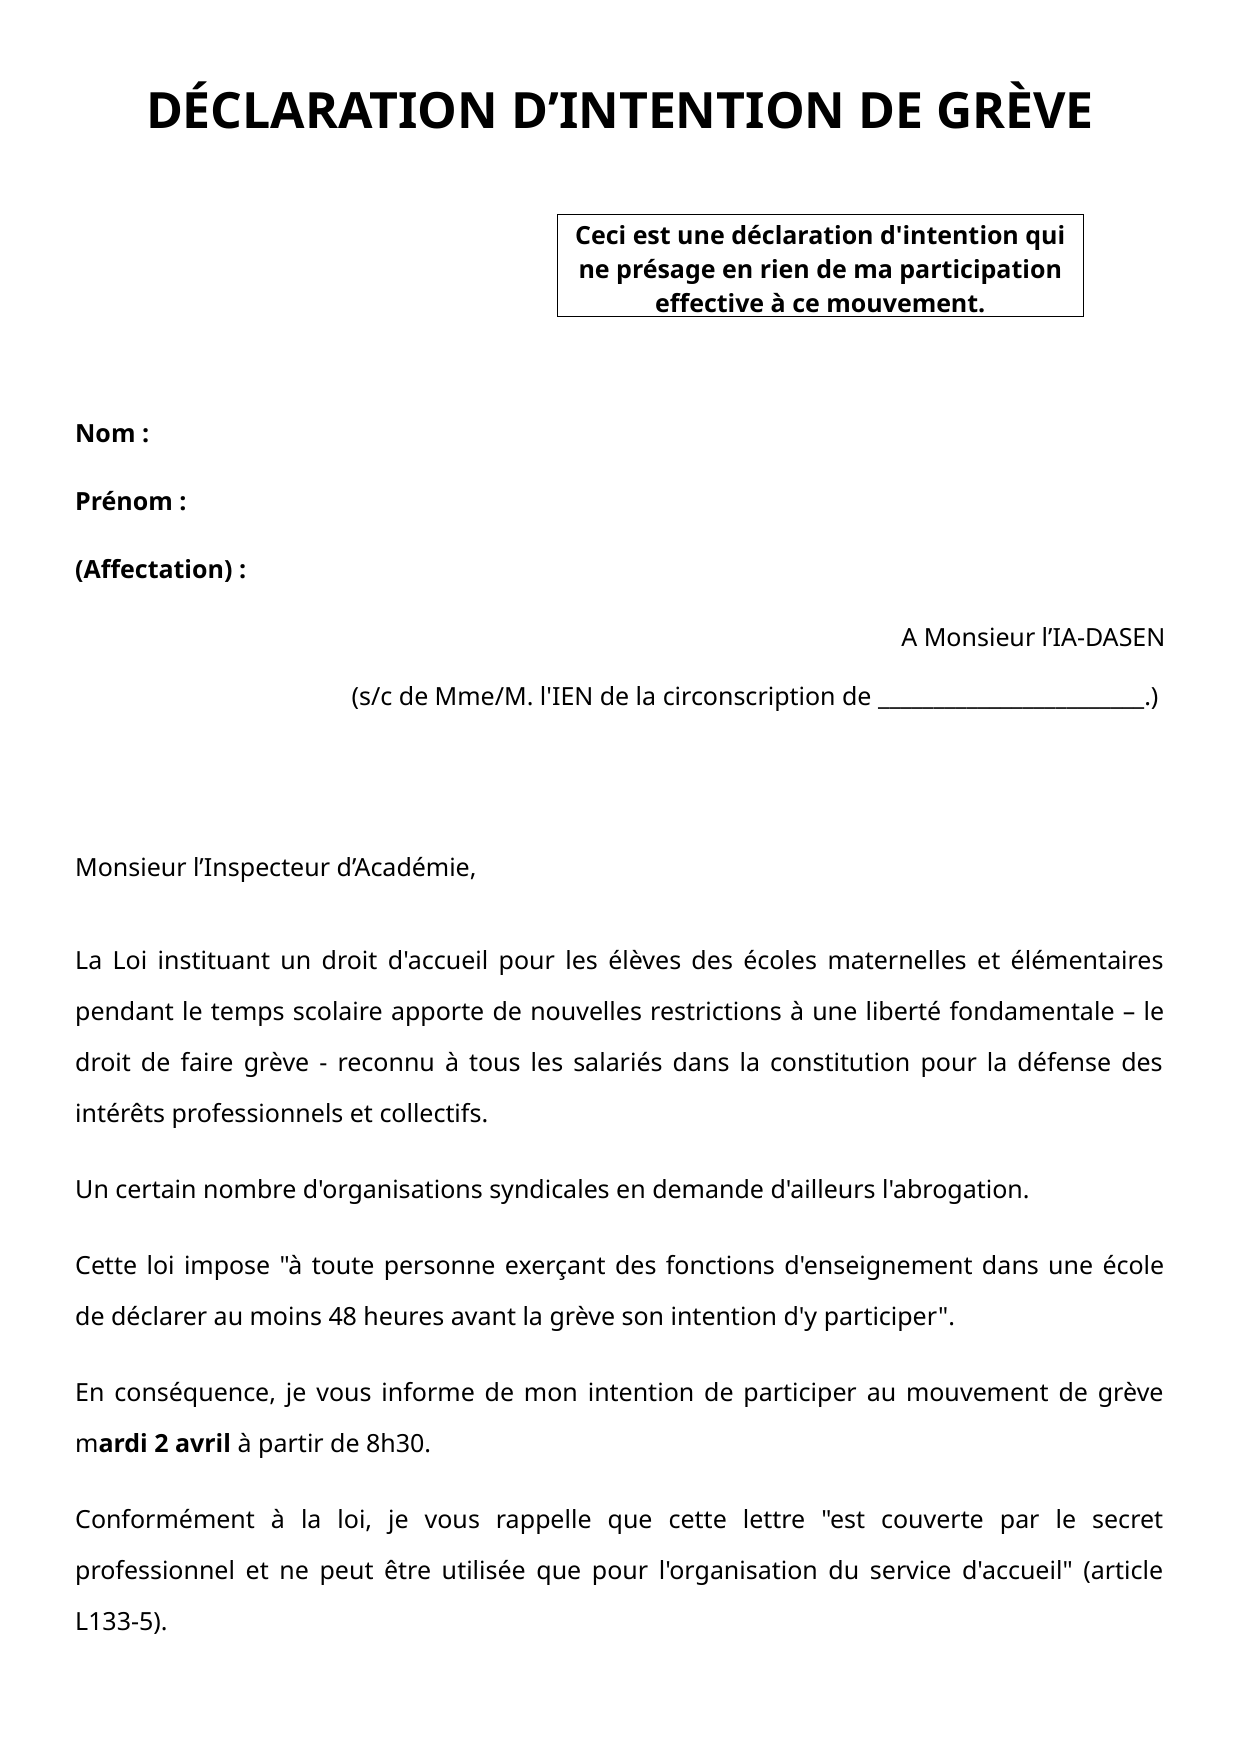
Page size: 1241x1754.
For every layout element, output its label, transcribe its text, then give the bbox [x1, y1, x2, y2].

text Cette loi impose "à toute personne exerçant des fonctions d'enseignement dans une école de déclarer au moins 48 heures avant la grève son intention d'y participer". [75, 1248, 1165, 1333]
text En conséquence, je vous informe de mon intention de participer au mouvement de grève mardi 2 avril à partir de 8h30. [75, 1375, 1165, 1460]
text (Affectation) : [75, 552, 1165, 586]
text Prénom : [75, 484, 1165, 518]
text Nom : [75, 416, 1165, 450]
text La Loi instituant un droit d'accueil pour les élèves des écoles maternelles et élémentaires pendant le temps scolaire apporte de nouvelles restrictions à une liberté fondamentale – le droit de faire grève - reconnu à tous les salariés dans la constitution pour la défense des intérêts professionnels et collectifs. [75, 942, 1165, 1130]
text Conformément à la loi, je vous rappelle que cette lettre "est couverte par le secret professionnel et ne peut être utilisée que pour l'organisation du service d'accueil" (article L133-5). [75, 1502, 1165, 1638]
text DÉCLARATION D’INTENTION DE GRÈVE [75, 75, 1165, 143]
text Monsieur l’Inspecteur d’Académie, [75, 849, 1165, 883]
text Un certain nombre d'organisations syndicales en demande d'ailleurs l'abrogation. [75, 1172, 1165, 1206]
text Ceci est une déclaration d'intention qui ne présage en rien de ma participation effective à ce mouvement. [560, 217, 1081, 313]
text A Monsieur l’IA-DASEN [75, 620, 1165, 654]
text (s/c de Mme/M. l'IEN de la circonscription de ________________________.) [75, 679, 1165, 713]
